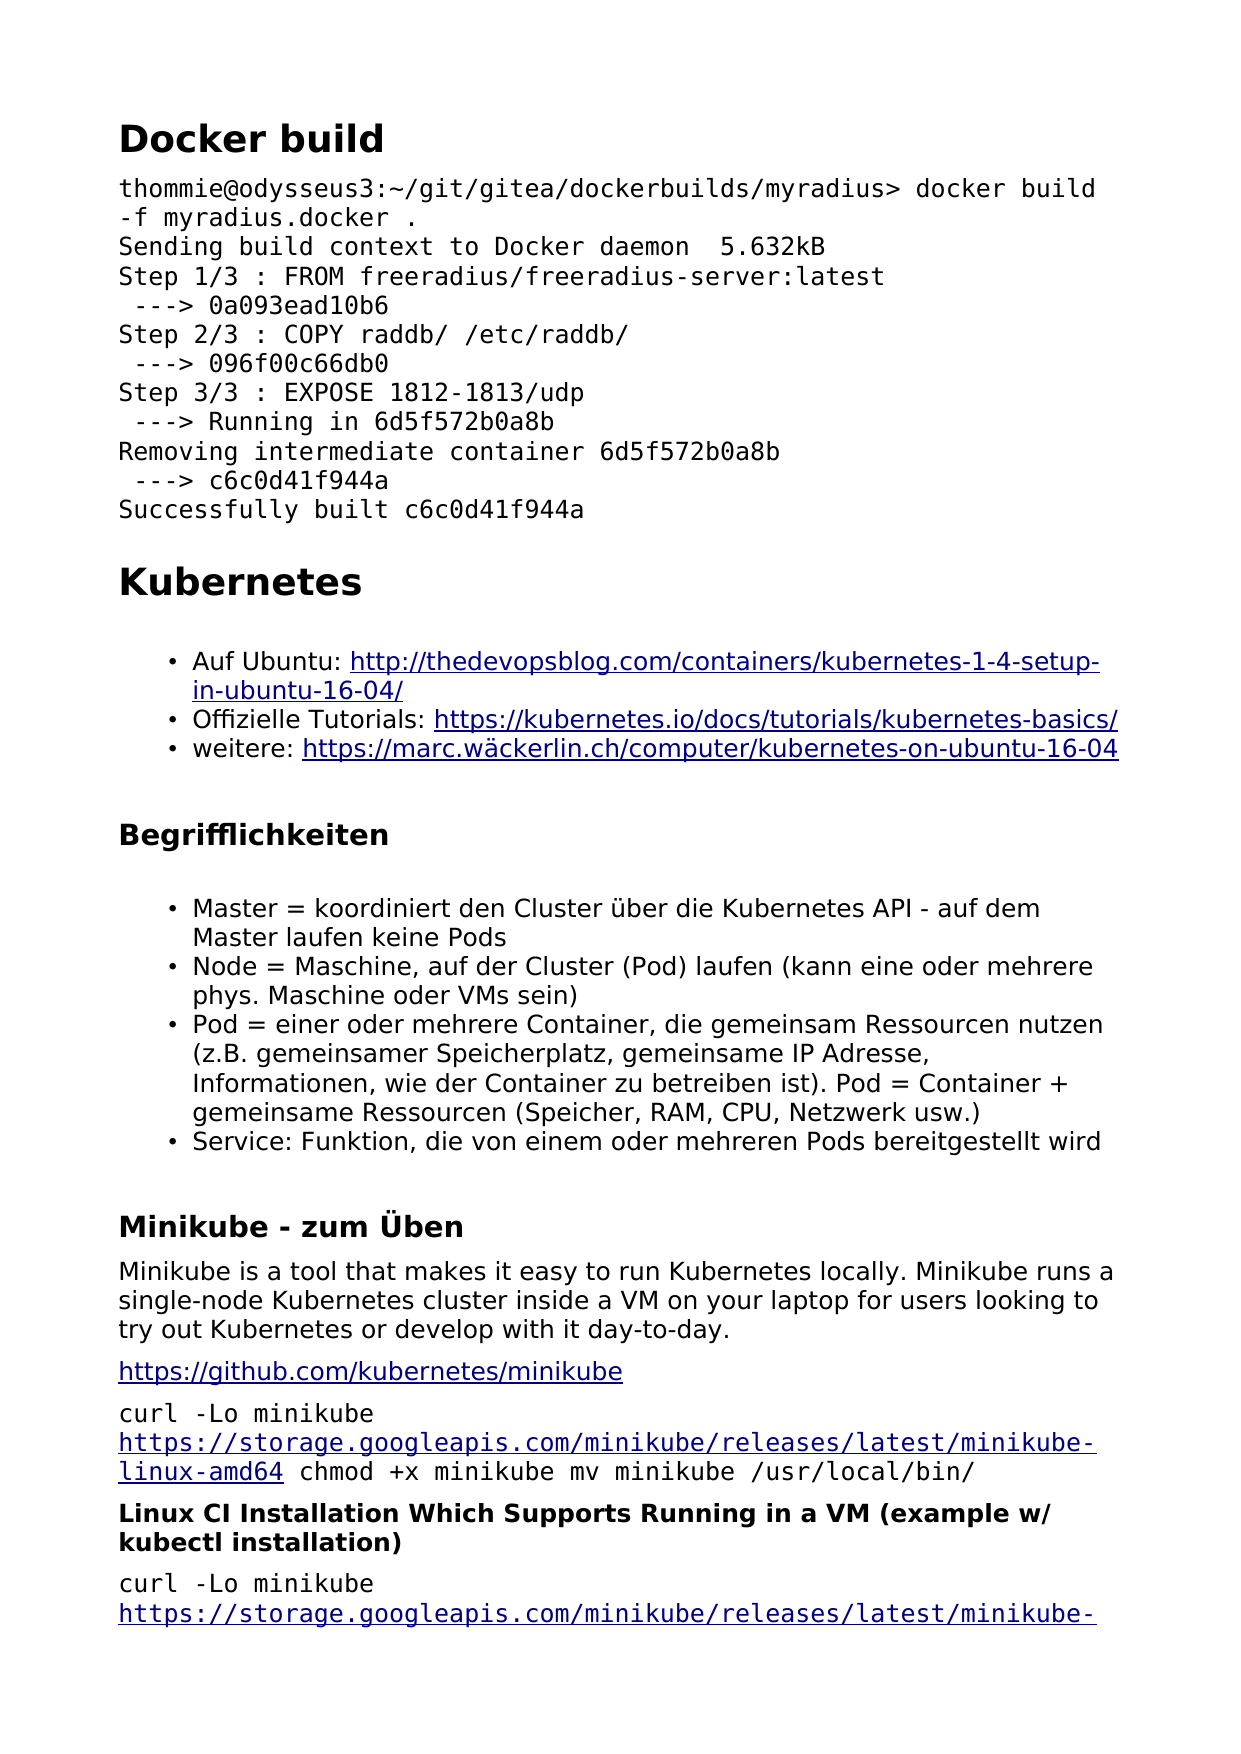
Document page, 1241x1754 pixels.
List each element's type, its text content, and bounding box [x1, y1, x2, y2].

list Offizielle Tutorials: https://kubernetes.io/docs/tutorials/kubernetes-basics/ [177, 705, 1122, 734]
list Node = Maschine, auf der Cluster (Pod) laufen (kann eine oder mehrere phys. Maschine oder VMs sein) [177, 952, 1122, 1010]
text Linux CI Installation Which Supports Running in a VM (example w/ kubectl installation) [118, 1499, 1122, 1557]
subtitle Kubernetes [118, 561, 1122, 605]
text curl -Lo minikube https://storage.googleapis.com/minikube/releases/latest/minikube-linux-amd64 chmod +x minikube mv minikube /usr/local/bin/ [118, 1399, 1122, 1486]
text https://github.com/kubernetes/minikube [118, 1357, 1122, 1386]
list Master = koordiniert den Cluster über die Kubernetes API - auf dem Master laufen keine Pods [177, 894, 1122, 952]
list Pod = einer oder mehrere Container, die gemeinsam Ressourcen nutzen (z.B. gemeinsamer Speicherplatz, gemeinsame IP Adresse, Informationen, wie der Container zu betreiben ist). Pod = Container + gemeinsame Ressourcen (Speicher, RAM, CPU, Netzwerk usw.) [177, 1010, 1122, 1127]
text thommie@odysseus3:~/git/gitea/dockerbuilds/myradius> docker build -f myradius.docker . Sending build context to Docker daemon 5.632kB Step 1/3 : FROM freeradius/freeradius-server:latest ---> 0a093ead10b6 Step 2/3 : COPY raddb/ /etc/raddb/ ---> 096f00c66db0 Step 3/3 : EXPOSE 1812-1813/udp ---> Running in 6d5f572b0a8b Removing intermediate container 6d5f572b0a8b ---> c6c0d41f944a Successfully built c6c0d41f944a [118, 174, 1122, 524]
list Service: Funktion, die von einem oder mehreren Pods bereitgestellt wird [177, 1127, 1122, 1156]
text curl -Lo minikube https://storage.googleapis.com/minikube/releases/latest/minikube- [118, 1570, 1122, 1628]
list Auf Ubuntu: http://thedevopsblog.com/containers/kubernetes-1-4-setup-in-ubuntu-16-04/ [177, 647, 1122, 705]
text Minikube is a tool that makes it easy to run Kubernetes locally. Minikube runs a single-node Kubernetes cluster inside a VM on your laptop for users looking to try out Kubernetes or develop with it day-to-day. [118, 1257, 1122, 1345]
subtitle Minikube - zum Üben [118, 1211, 1122, 1245]
subtitle Docker build [118, 118, 1122, 162]
list weitere: https://marc.wäckerlin.ch/computer/kubernetes-on-ubuntu-16-04 [177, 734, 1122, 763]
subtitle Begrifflichkeiten [118, 818, 1122, 852]
